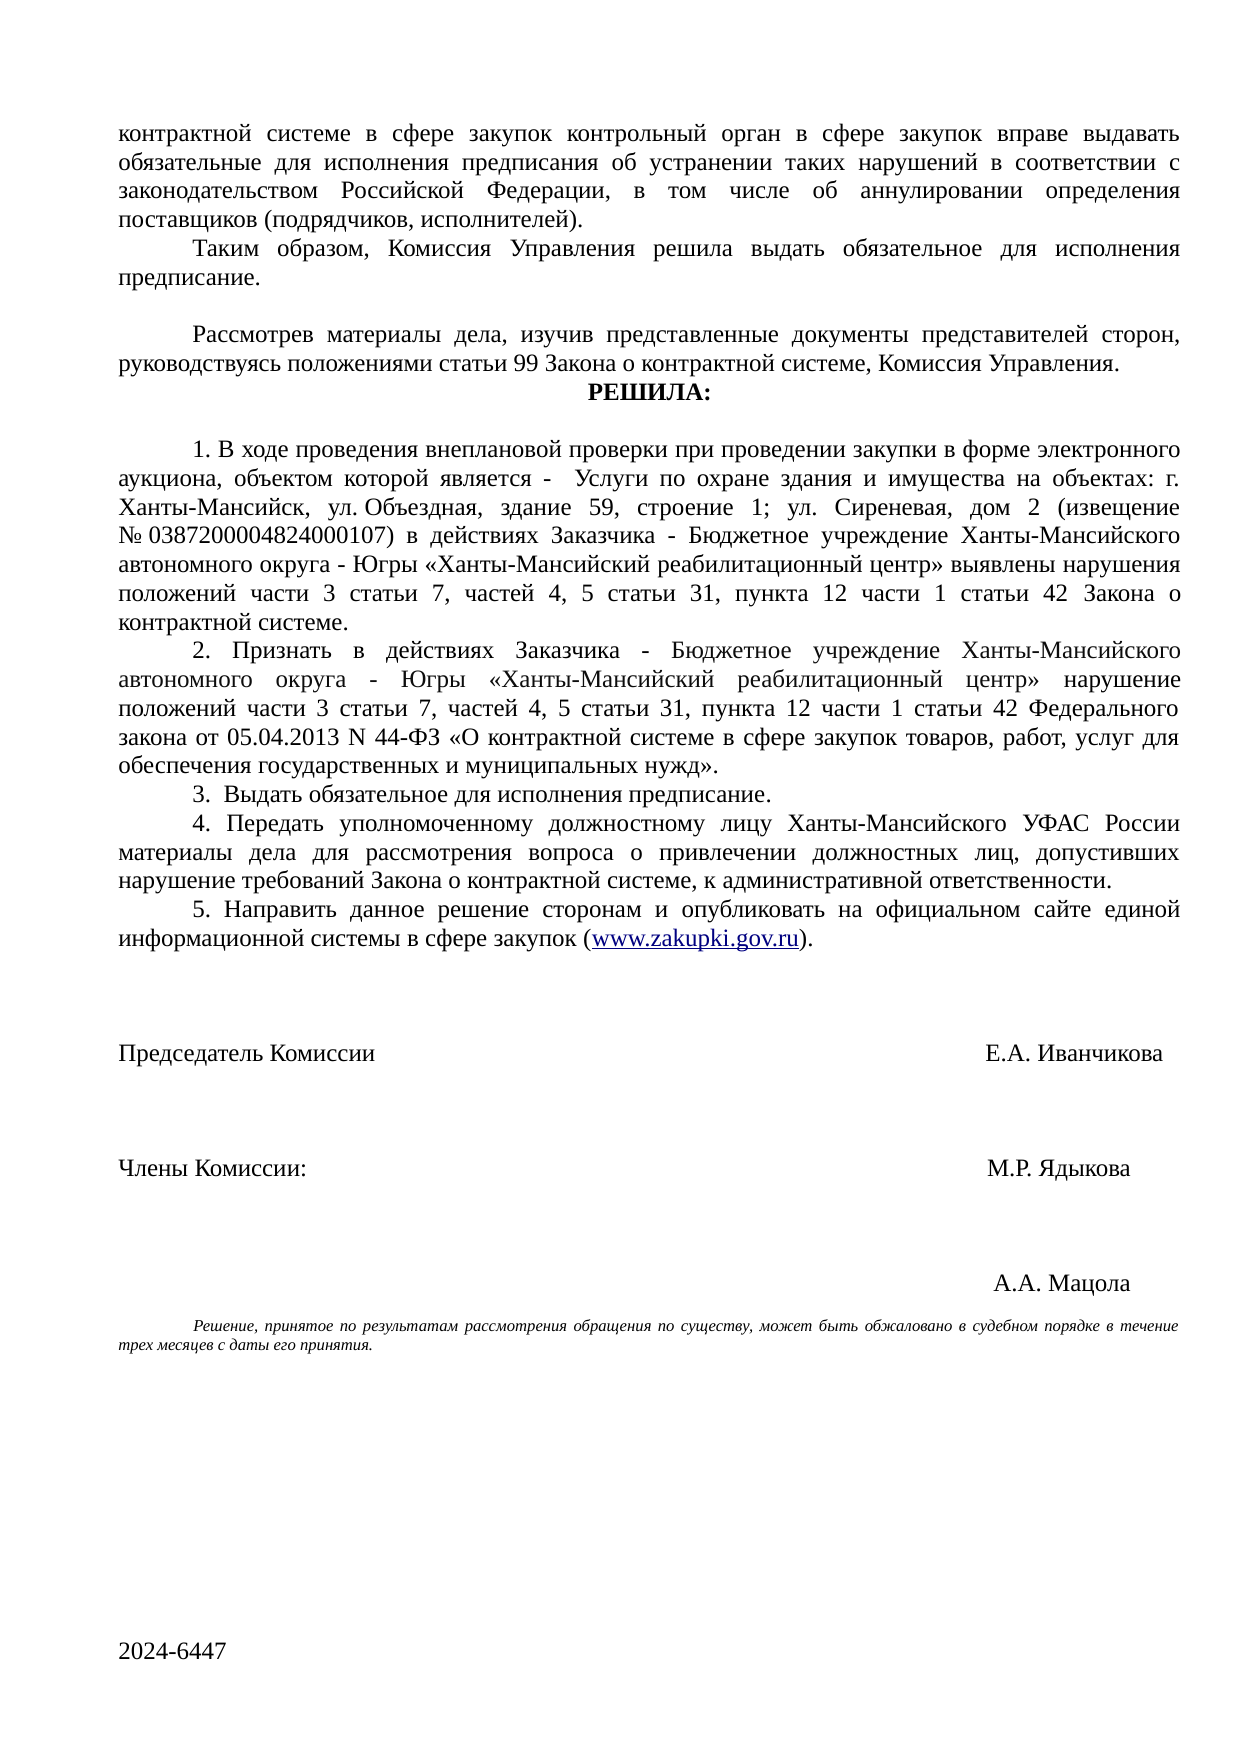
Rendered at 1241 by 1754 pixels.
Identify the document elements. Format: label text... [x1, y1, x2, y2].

text 4. Передать уполномоченному должностному лицу Ханты-Мансийского УФАС России материалы дела для рассмотрения вопроса о привлечении должностных лиц, допустивших нарушение требований Закона о контрактной системе, к административной ответственности. [118, 808, 1181, 894]
text РЕШИЛА: [118, 377, 1181, 406]
text контрактной системе в сфере закупок контрольный орган в сфере закупок вправе выдавать обязательные для исполнения предписания об устранении таких нарушений в соответствии с законодательством Российской Федерации, в том числе об аннулировании определения поставщиков (подрядчиков, исполнителей). [118, 118, 1181, 233]
text Таким образом, Комиссия Управления решила выдать обязательное для исполнения предписание. [118, 233, 1181, 291]
text Члены Комиссии: М.Р. Ядыкова [118, 1153, 1181, 1182]
text 1. В ходе проведения внеплановой проверки при проведении закупки в форме электронного аукциона, объектом которой является - Услуги по охране здания и имущества на объектах: г. Ханты-Мансийск, ул. Объездная, здание 59, строение 1; ул. Сиреневая, дом 2 (извещение № 0387200004824000107) в действиях Заказчика - Бюджетное учреждение Ханты-Мансийского автономного округа - Югры «Ханты-Мансийский реабилитационный центр» выявлены нарушения положений части 3 статьи 7, частей 4, 5 статьи 31, пункта 12 части 1 статьи 42 Закона о контрактной системе. [118, 434, 1181, 636]
text 5. Направить данное решение сторонам и опубликовать на официальном сайте единой информационной системы в сфере закупок (www.zakupki.gov.ru). [118, 894, 1181, 952]
text Председатель Комиссии Е.А. Иванчикова [118, 1038, 1181, 1067]
text 3. Выдать обязательное для исполнения предписание. [118, 779, 1181, 808]
text 2. Признать в действиях Заказчика - Бюджетное учреждение Ханты-Мансийского автономного округа - Югры «Ханты-Мансийский реабилитационный центр» нарушение положений части 3 статьи 7, частей 4, 5 статьи 31, пункта 12 части 1 статьи 42 Федерального закона от 05.04.2013 N 44-ФЗ «О контрактной системе в сфере закупок товаров, работ, услуг для обеспечения государственных и муниципальных нужд». [118, 636, 1181, 779]
text Решение, принятое по результатам рассмотрения обращения по существу, может быть обжаловано в судебном порядке в течение трех месяцев с даты его принятия. [118, 1316, 1181, 1354]
text А.А. Мацола [118, 1268, 1181, 1297]
text Рассмотрев материалы дела, изучив представленные документы представителей сторон, руководствуясь положениями статьи 99 Закона о контрактной системе, Комиссия Управления. [118, 319, 1181, 377]
